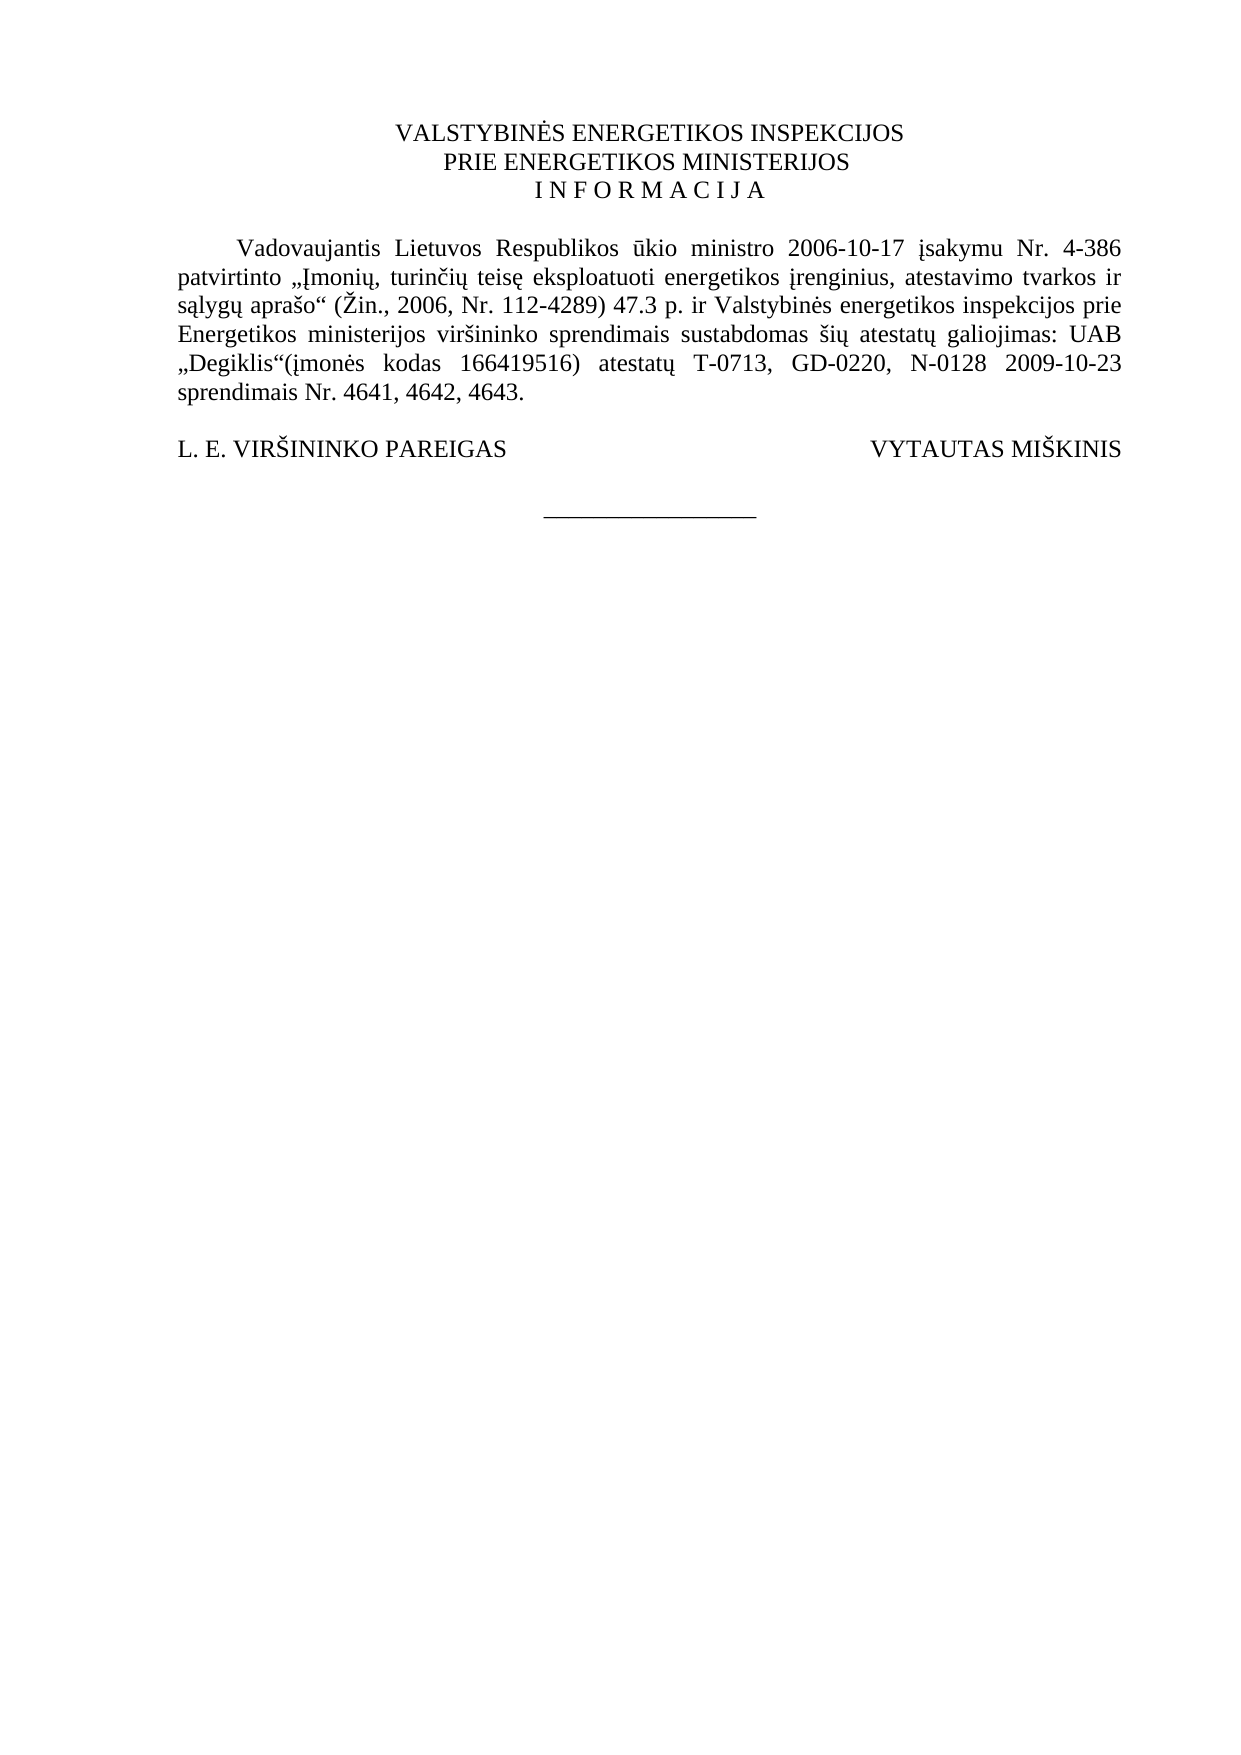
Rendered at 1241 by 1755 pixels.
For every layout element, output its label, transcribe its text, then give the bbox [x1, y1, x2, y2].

text L. e. viršininko pareigas Vytautas Miškinis [177, 434, 1122, 463]
text VALSTYBINĖS ENERGETIKOS INSPEKCIJOS [177, 118, 1122, 147]
text PRIE ENERGETIKOS MINISTERIJOS [177, 147, 1122, 176]
text _________________ [177, 492, 1122, 521]
text Vadovaujantis Lietuvos Respublikos ūkio ministro 2006-10-17 įsakymu Nr. 4-386 patvirtinto „Įmonių, turinčių teisę eksploatuoti energetikos įrenginius, atestavimo tvarkos ir sąlygų aprašo“ (Žin., 2006, Nr. 112-4289) 47.3 p. ir Valstybinės energetikos inspekcijos prie Energetikos ministerijos viršininko sprendimais sustabdomas šių atestatų galiojimas: UAB „Degiklis“(įmonės kodas 166419516) atestatų T-0713, GD-0220, N-0128 2009-10-23 sprendimais Nr. 4641, 4642, 4643. [177, 233, 1122, 406]
text i n f o r m a c i j a [177, 176, 1122, 204]
